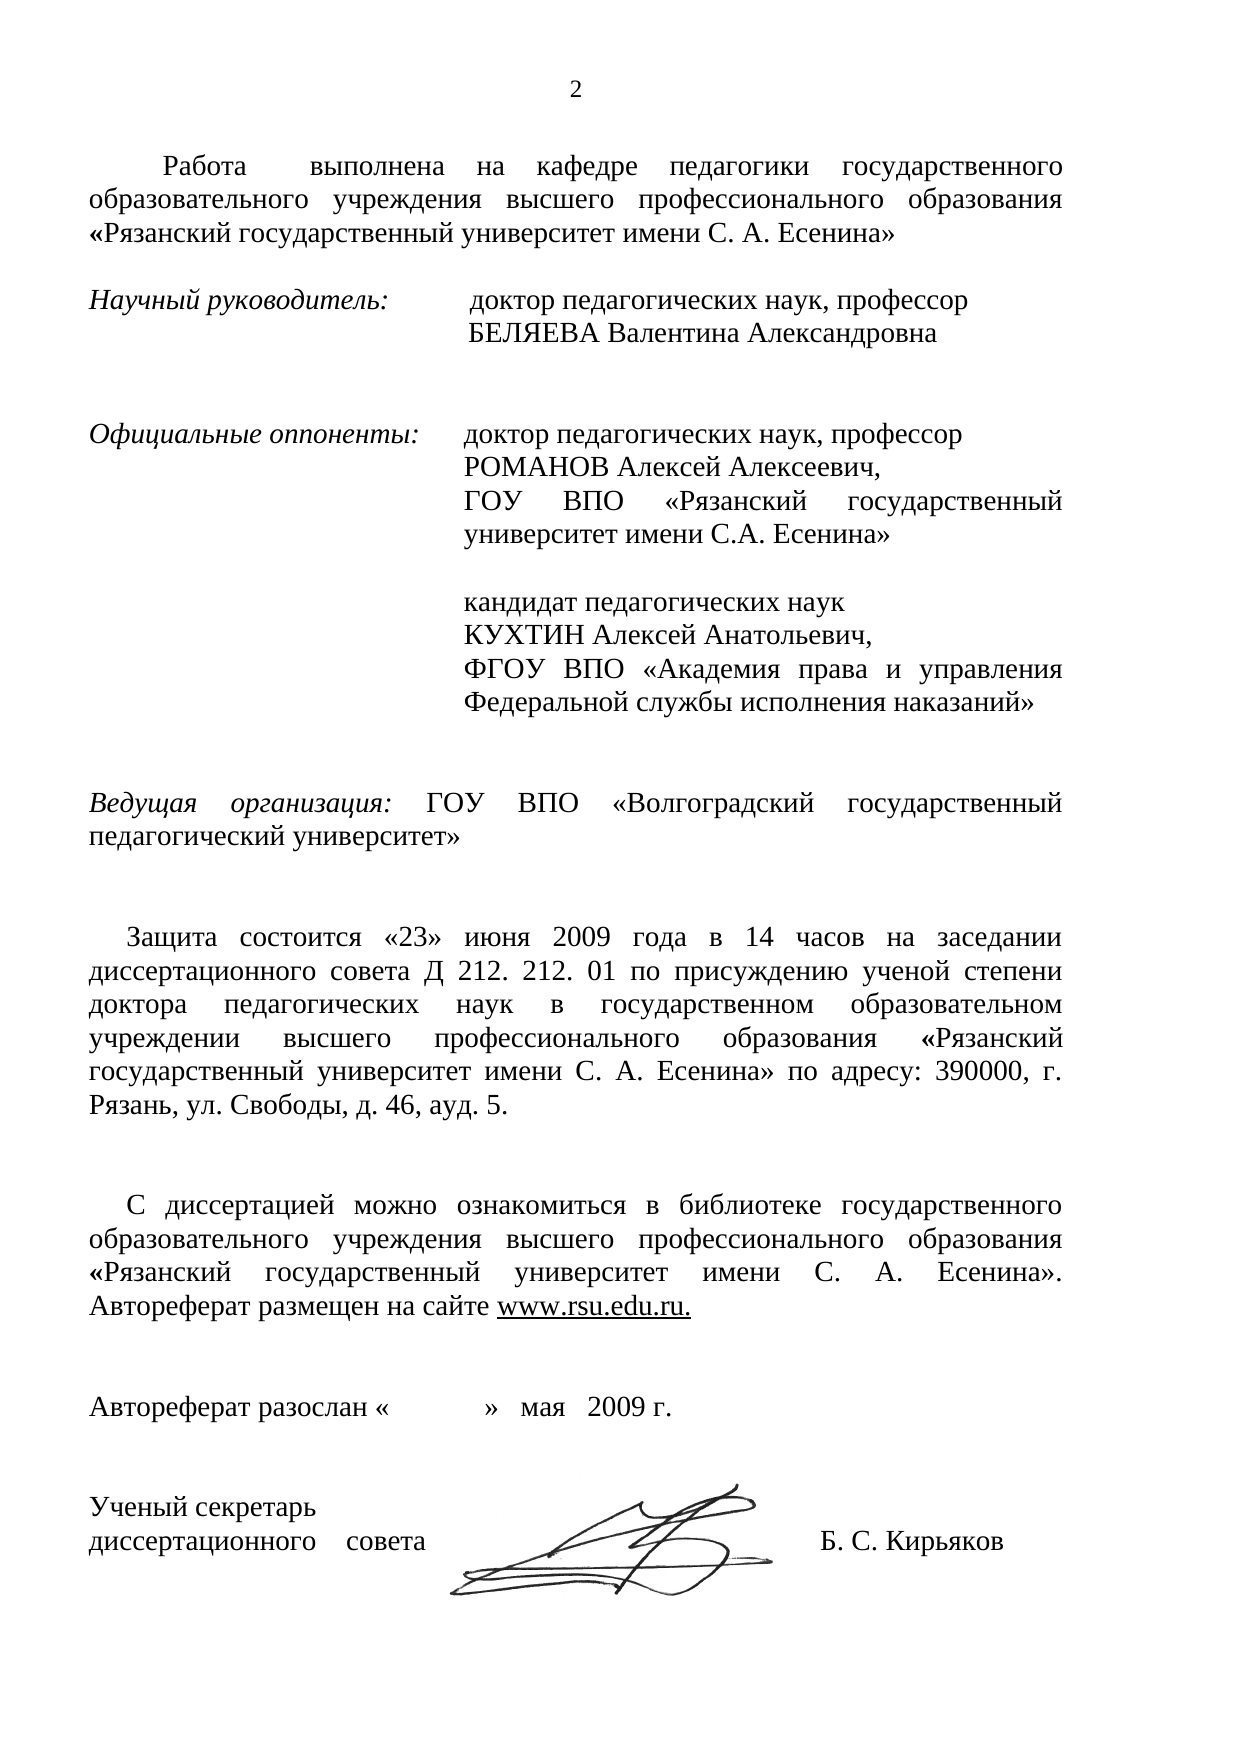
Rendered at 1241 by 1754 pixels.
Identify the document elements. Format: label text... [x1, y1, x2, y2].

text РОМАНОВ Алексей Алексеевич, [464, 449, 1063, 483]
text кандидат педагогических наук [464, 584, 1063, 617]
text ГОУ ВПО «Рязанский государственный университет имени С.А. Есенина» [464, 483, 1063, 550]
text Работа выполнена на кафедре педагогики государственного образовательного учреждения высшего профессионального образования «Рязанский государственный университет имени С. А. Есенина» [89, 148, 1063, 248]
text КУХТИН Алексей Анатольевич, [464, 617, 1063, 651]
text Ученый секретарь [89, 1489, 445, 1523]
text С диссертацией можно ознакомиться в библиотеке государственного образовательного учреждения высшего профессионального образования «Рязанский государственный университет имени С. А. Есенина». Автореферат размещен на сайте www.rsu.edu.ru. [89, 1187, 1063, 1322]
text Научный руководитель: доктор педагогических наук, профессор [89, 282, 1063, 315]
text диссертационного совета [89, 1523, 445, 1556]
text Официальные оппоненты: доктор педагогических наук, профессор [89, 416, 1063, 449]
text Б. С. Кирьяков [801, 1523, 1063, 1556]
text БЕЛЯЕВА Валентина Александровна [89, 315, 1063, 349]
text [801, 1489, 1063, 1523]
text Ведущая организация: ГОУ ВПО «Волгоградский государственный педагогический университет» [89, 785, 1063, 852]
text ФГОУ ВПО «Академия права и управления Федеральной службы исполнения наказаний» [464, 651, 1063, 718]
text Защита состоится «23» июня 2009 года в 14 часов на заседании диссертационного совета Д 212. 212. 01 по присуждению ученой степени доктора педагогических наук в государственном образовательном учреждении высшего профессионального образования «Рязанский государственный университет имени С. А. Есенина» по адресу: 390000, г. Рязань, ул. Свободы, д. 46, ауд. 5. [89, 919, 1063, 1120]
text Автореферат разослан « » мая 2009 г. [89, 1389, 1063, 1422]
picture [446, 1468, 800, 1619]
